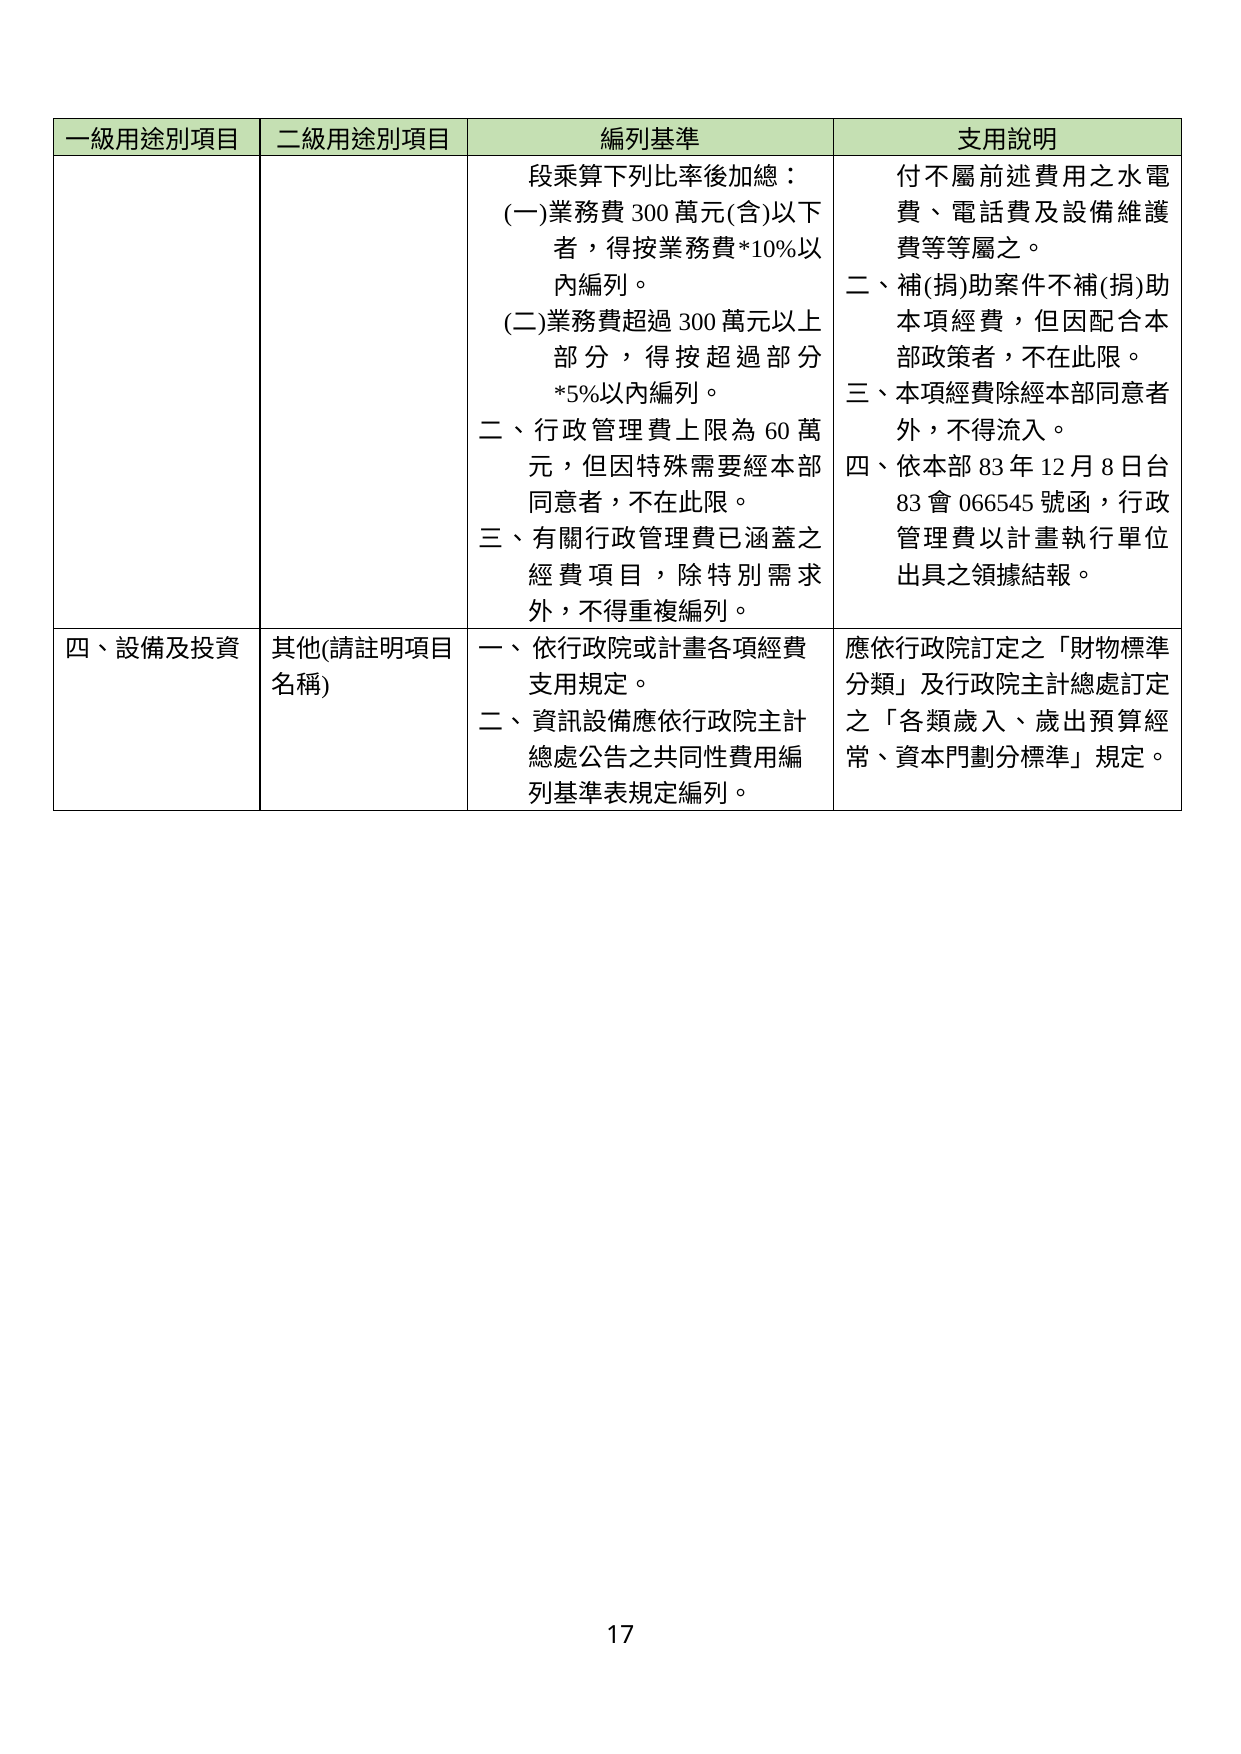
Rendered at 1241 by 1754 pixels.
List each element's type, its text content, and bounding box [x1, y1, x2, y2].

table_cell 付不屬前述費用之水電費、電話費及設備維護費等等屬之。 二、補(捐)助案件不補(捐)助本項經費，但因配合本部政策者，不在此限。 三、本項經費除經本部同意者外，不得流入。 四、依本部83年12月8日台83會066545號函，行政管理費以計畫執行單位出具之領據結報。 [834, 156, 1181, 628]
table_cell 其他(請註明項目名稱) [261, 629, 467, 810]
table_cell [54, 156, 259, 628]
table_header 一級用途別項目 [54, 119, 259, 155]
table_cell 段乘算下列比率後加總： (一)業務費300萬元(含)以下者，得按業務費*10%以內編列。 (二)業務費超過300萬元以上部分，得按超過部分*5%以內編列。 二、行政管理費上限為60萬元，但因特殊需要經本部同意者，不在此限。 三、有關行政管理費已涵蓋之經費項目，除特別需求外，不得重複編列。 [468, 156, 833, 628]
table_cell [261, 156, 467, 628]
table_header 二級用途別項目 [261, 119, 467, 155]
table_cell 應依行政院訂定之「財物標準分類」及行政院主計總處訂定之「各類歲入、歲出預算經常、資本門劃分標準」規定。 [834, 629, 1181, 810]
table_header 支用說明 [834, 119, 1181, 155]
table_cell 四、設備及投資 [54, 629, 259, 810]
table_header 編列基準 [468, 119, 833, 155]
table_cell 依行政院或計畫各項經費支用規定。 資訊設備應依行政院主計總處公告之共同性費用編列基準表規定編列。 [468, 629, 833, 810]
